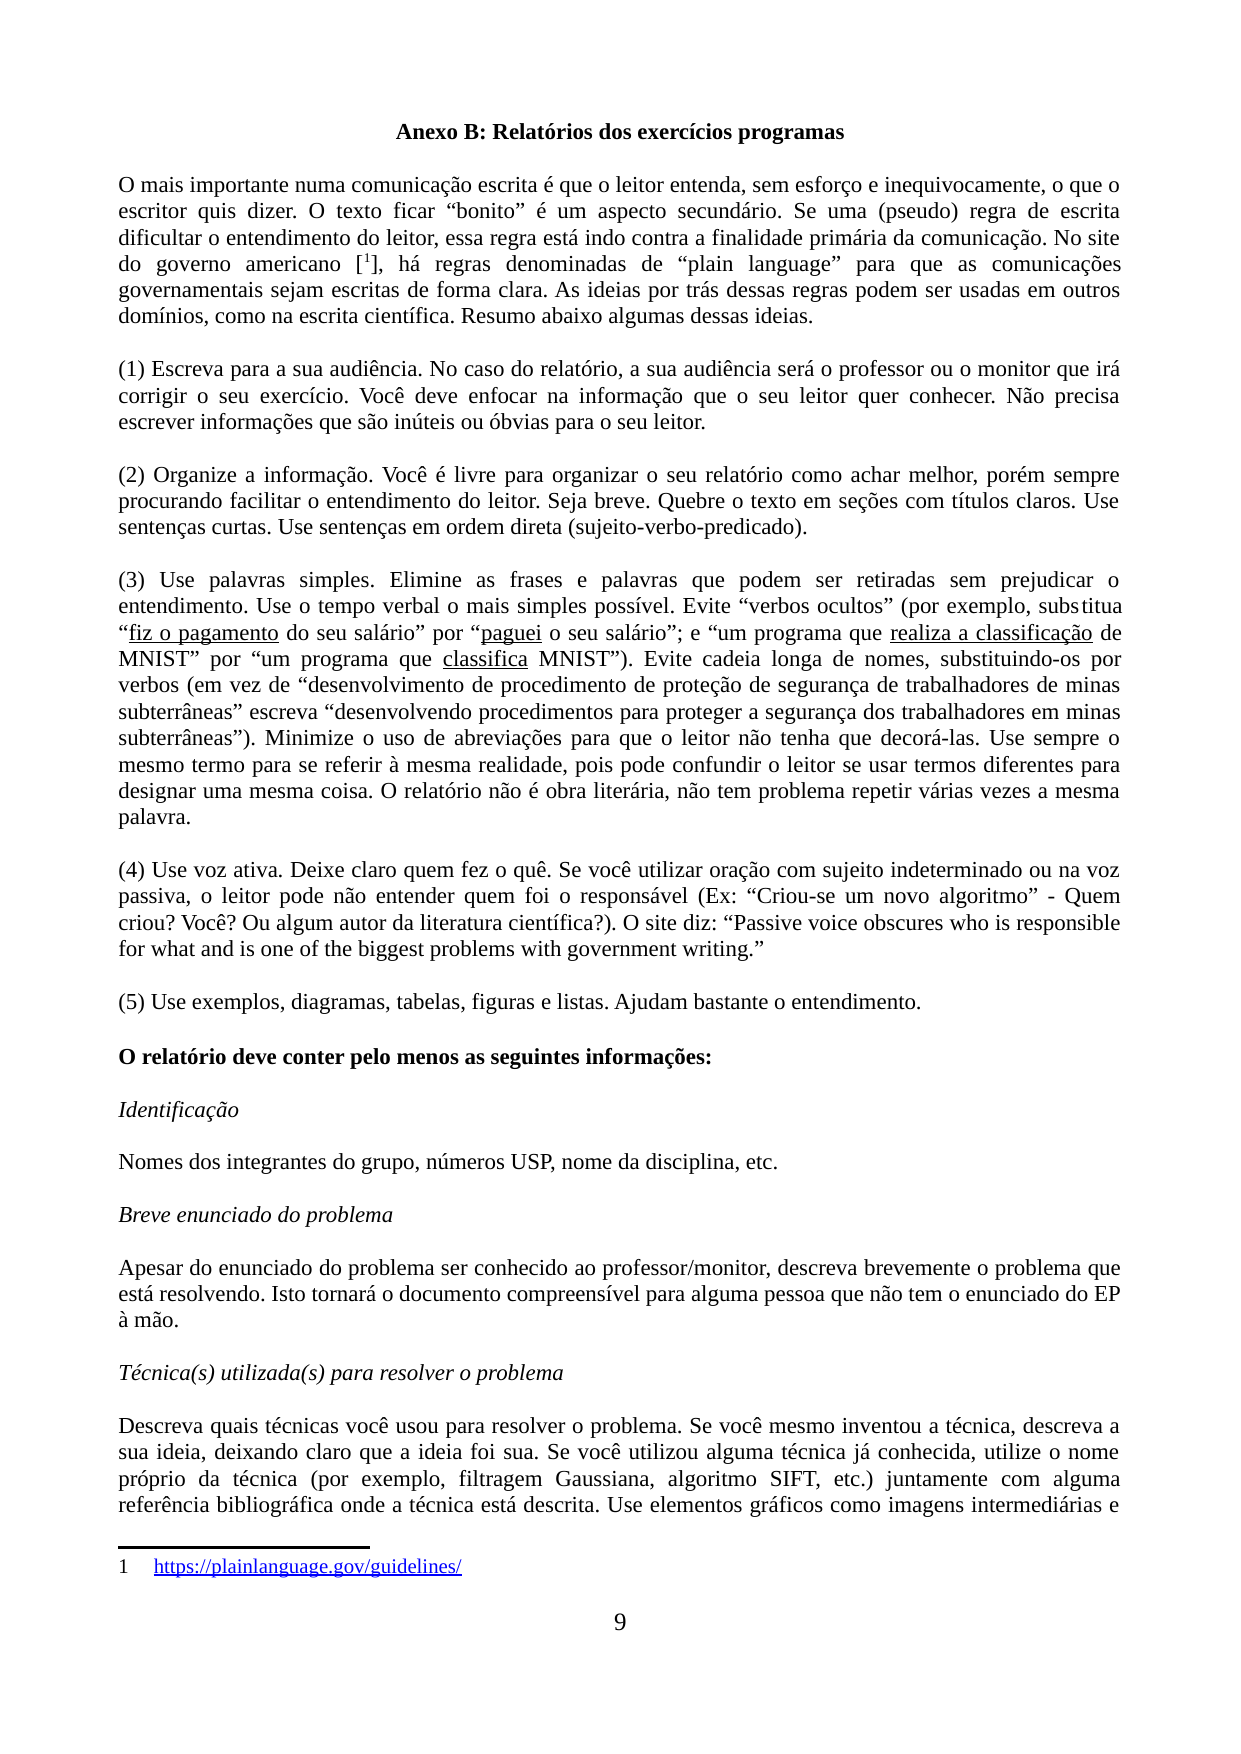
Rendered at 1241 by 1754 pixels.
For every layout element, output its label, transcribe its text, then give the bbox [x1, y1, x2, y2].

text (3) Use palavras simples. Elimine as frases e palavras que podem ser retiradas sem prejudicar o entendimento. Use o tempo verbal o mais simples possível. Evite “verbos ocultos” (por exemplo, substitua “fiz o pagamento do seu salário” por “paguei o seu salário”; e “um programa que realiza a classificação de MNIST” por “um programa que classifica MNIST”). Evite cadeia longa de nomes, substituindo-os por verbos (em vez de “desenvolvimento de procedimento de proteção de segurança de trabalhadores de minas subterrâneas” escreva “desenvolvendo procedimentos para proteger a segurança dos trabalhadores em minas subterrâneas”). Minimize o uso de abreviações para que o leitor não tenha que decorá-las. Use sempre o mesmo termo para se referir à mesma realidade, pois pode confundir o leitor se usar termos diferentes para designar uma mesma coisa. O relatório não é obra literária, não tem problema repetir várias vezes a mesma palavra. [118, 566, 1122, 830]
text O mais importante numa comunicação escrita é que o leitor entenda, sem esforço e inequivocamente, o que o escritor quis dizer. O texto ficar “bonito” é um aspecto secundário. Se uma (pseudo) regra de escrita dificultar o entendimento do leitor, essa regra está indo contra a finalidade primária da comunicação. No site do governo americano [], há regras denominadas de “plain language” para que as comunicações governamentais sejam escritas de forma clara. As ideias por trás dessas regras podem ser usadas em outros domínios, como na escrita científica. Resumo abaixo algumas dessas ideias. [118, 171, 1122, 329]
text Descreva quais técnicas você usou para resolver o problema. Se você mesmo inventou a técnica, descreva a sua ideia, deixando claro que a ideia foi sua. Se você utilizou alguma técnica já conhecida, utilize o nome próprio da técnica (por exemplo, filtragem Gaussiana, algoritmo SIFT, etc.) juntamente com alguma referência bibliográfica onde a técnica está descrita. Use elementos gráficos como imagens intermediárias e [118, 1412, 1122, 1517]
subtitle Identificação [118, 1096, 1122, 1122]
subtitle Breve enunciado do problema [118, 1201, 1122, 1227]
text (2) Organize a informação. Você é livre para organizar o seu relatório como achar melhor, porém sempre procurando facilitar o entendimento do leitor. Seja breve. Quebre o texto em seções com títulos claros. Use sentenças curtas. Use sentenças em ordem direta (sujeito-verbo-predicado). [118, 461, 1122, 540]
text https://plainlanguage.gov/guidelines/ [118, 1553, 1122, 1578]
subtitle Técnica(s) utilizada(s) para resolver o problema [118, 1359, 1122, 1386]
subtitle Apesar do enunciado do problema ser conhecido ao professor/monitor, descreva brevemente o problema que está resolvendo. Isto tornará o documento compreensível para alguma pessoa que não tem o enunciado do EP à mão. [118, 1254, 1122, 1333]
text O relatório deve conter pelo menos as seguintes informações: [118, 1043, 1122, 1069]
text (5) Use exemplos, diagramas, tabelas, figuras e listas. Ajudam bastante o entendimento. [118, 988, 1122, 1014]
text (4) Use voz ativa. Deixe claro quem fez o quê. Se você utilizar oração com sujeito indeterminado ou na voz passiva, o leitor pode não entender quem foi o responsável (Ex: “Criou-se um novo algoritmo” - Quem criou? Você? Ou algum autor da literatura científica?). O site diz: “Passive voice obscures who is responsible for what and is one of the biggest problems with government writing.” [118, 856, 1122, 961]
text Anexo B: Relatórios dos exercícios programas [118, 118, 1122, 144]
text Nomes dos integrantes do grupo, números USP, nome da disciplina, etc. [118, 1148, 1122, 1175]
text (1) Escreva para a sua audiência. No caso do relatório, a sua audiência será o professor ou o monitor que irá corrigir o seu exercício. Você deve enfocar na informação que o seu leitor quer conhecer. Não precisa escrever informações que são inúteis ou óbvias para o seu leitor. [118, 355, 1122, 434]
